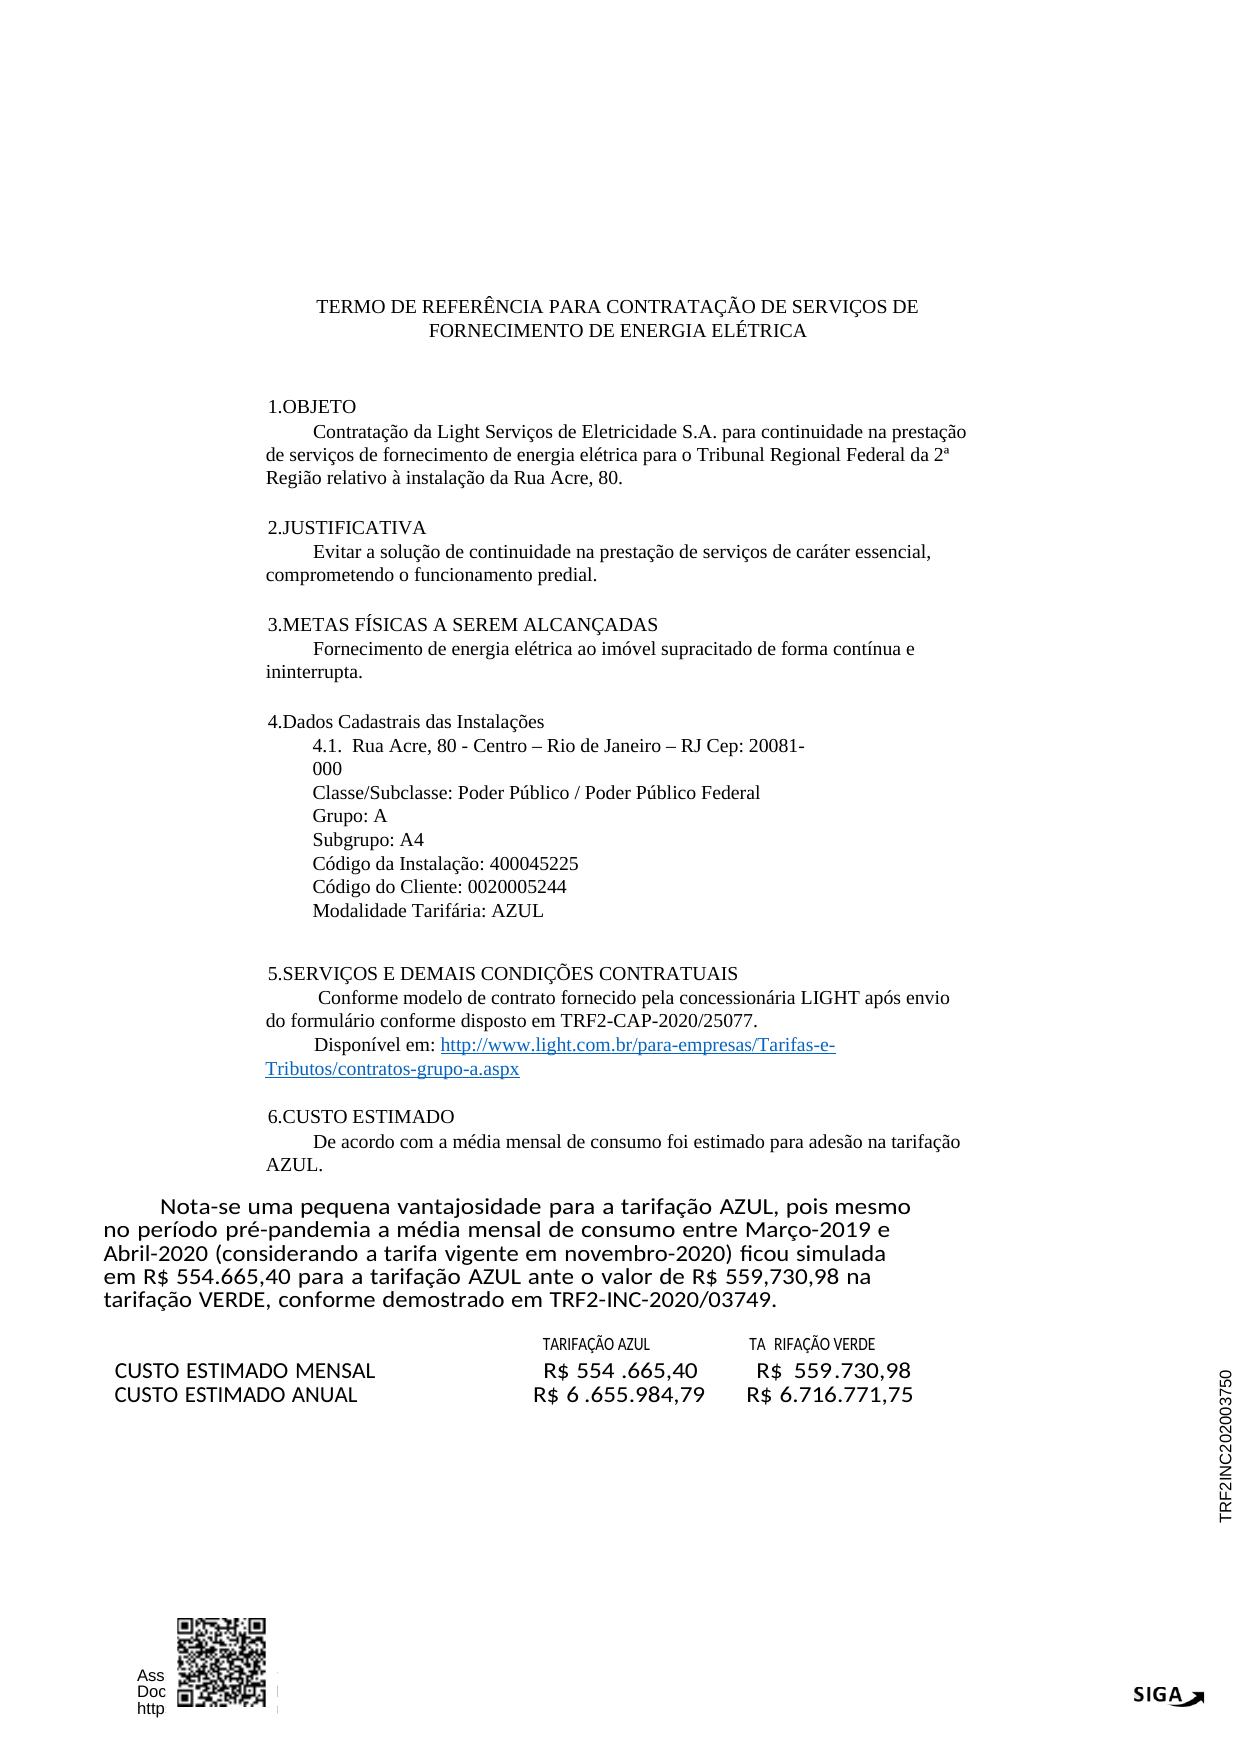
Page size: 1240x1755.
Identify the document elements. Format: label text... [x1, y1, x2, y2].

text Evitar a solução de continuidade na prestação de serviços de caráter essencial, comprometendo o funcionamento predial. [266, 540, 972, 586]
text Contratação da Light Serviços de Eletricidade S.A. para continuidade na prestação de serviços de fornecimento de energia elétrica para o Tribunal Regional Federal da 2ª Região relativo à instalação da Rua Acre, 80. [266, 419, 972, 489]
text Subgrupo: A4 [312, 828, 972, 851]
subtitle CUSTO ESTIMADO [268, 1106, 972, 1128]
subtitle Dados Cadastrais das Instalações [268, 709, 972, 732]
text Código do Cliente: 0020005244 [312, 875, 972, 898]
text Fornecimento de energia elétrica ao imóvel supracitado de forma contínua e ininterrupta. [266, 637, 972, 683]
text 4.1. Rua Acre, 80 - Centro – Rio de Janeiro – RJ Cep: 20081-000 [312, 734, 829, 780]
text Tributos/contratos-grupo-a.aspx [265, 1057, 972, 1080]
subtitle METAS FÍSICAS A SEREM ALCANÇADAS [268, 613, 972, 635]
subtitle SERVIÇOS E DEMAIS CONDIÇÕES CONTRATUAIS [268, 962, 972, 984]
subtitle JUSTIFICATIVA [268, 516, 972, 538]
text Conforme modelo de contrato fornecido pela concessionária LIGHT após envio do formulário conforme disposto em TRF2-CAP-2020/25077. [266, 986, 972, 1032]
text Disponível em: http://www.light.com.br/para-empresas/Tarifas-e- [314, 1033, 972, 1056]
text Código da Instalação: 400045225 [312, 852, 972, 874]
text De acordo com a média mensal de consumo foi estimado para adesão na tarifação AZUL. [266, 1130, 972, 1176]
subtitle OBJETO [268, 395, 972, 418]
text TERMO DE REFERÊNCIA PARA CONTRATAÇÃO DE SERVIÇOS DE [269, 295, 971, 318]
text Grupo: A [312, 804, 972, 827]
text FORNECIMENTO DE ENERGIA ELÉTRICA [269, 319, 972, 342]
text Modalidade Tarifária: AZUL [312, 899, 972, 922]
text Classe/Subclasse: Poder Público / Poder Público Federal [312, 781, 972, 804]
